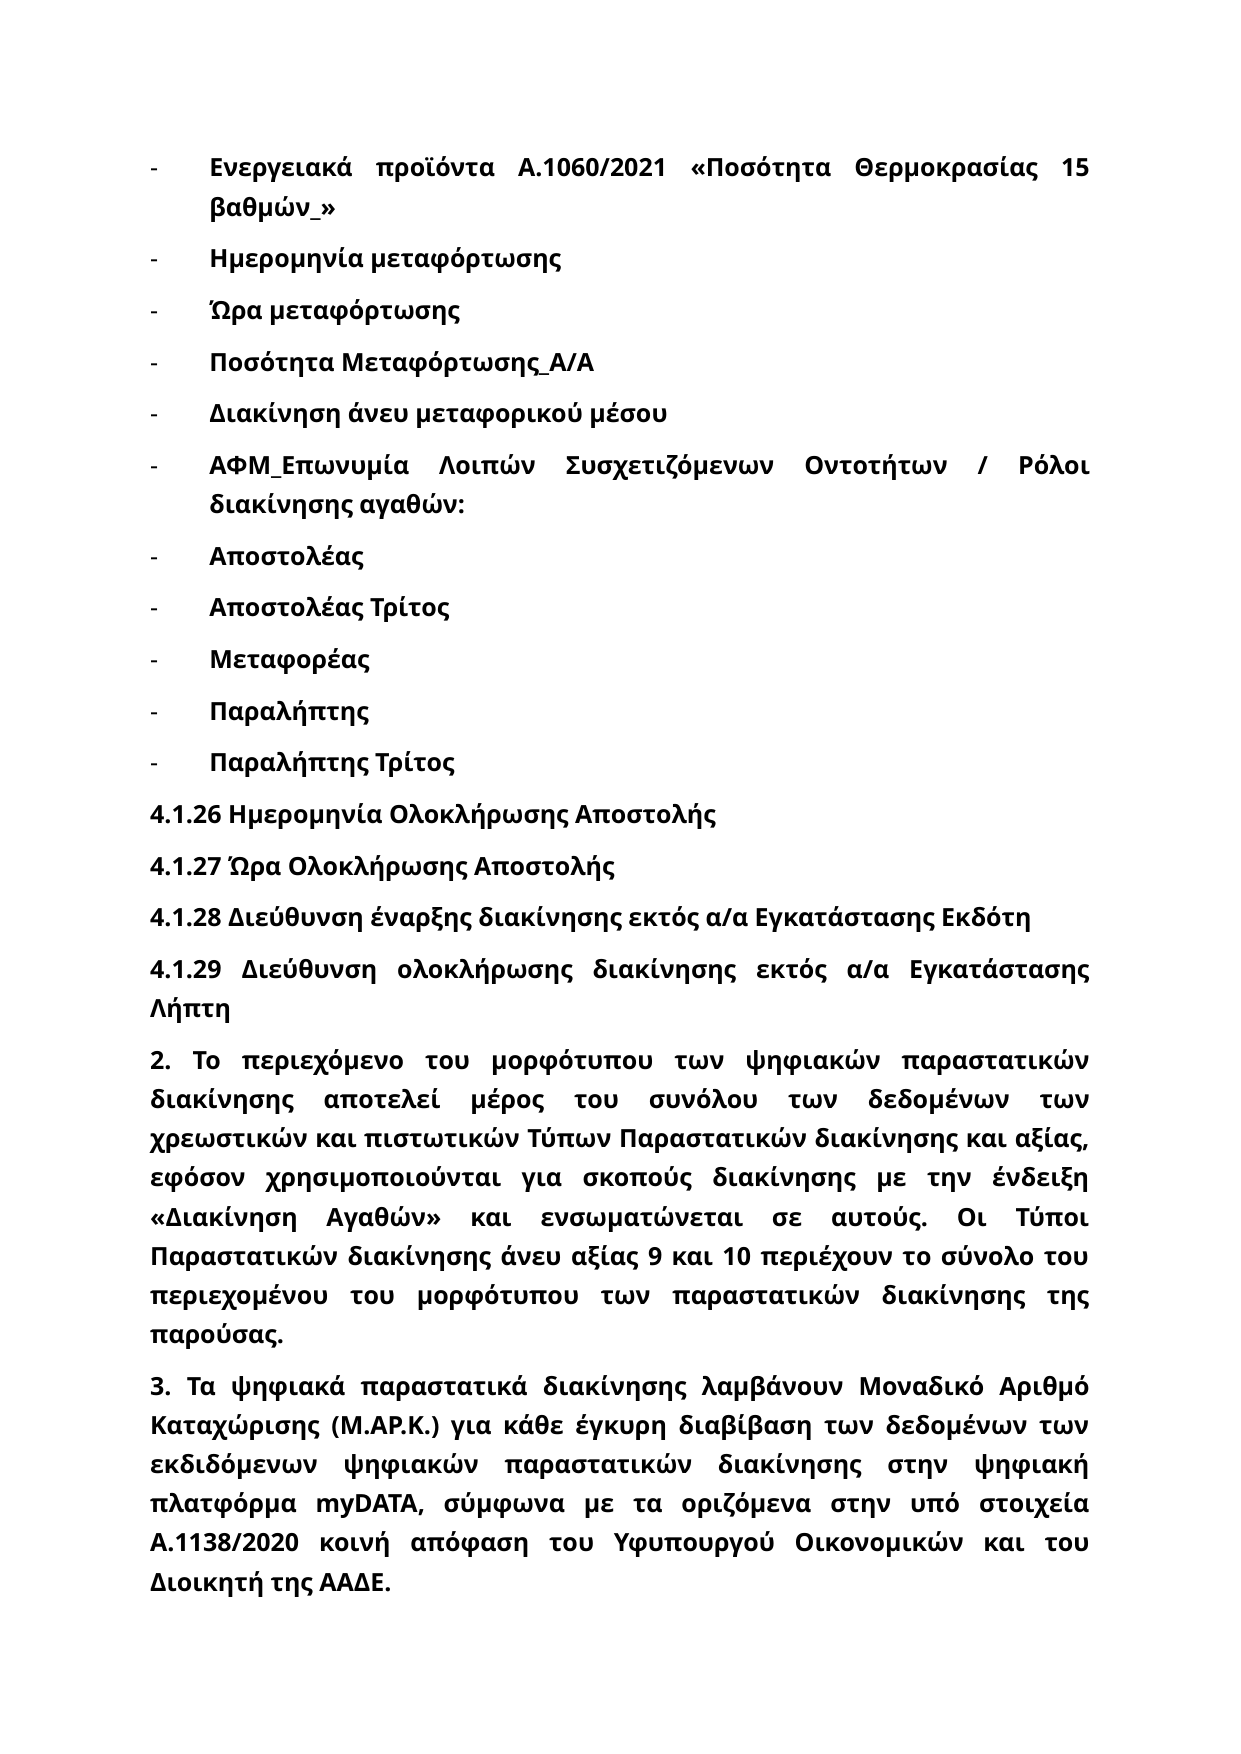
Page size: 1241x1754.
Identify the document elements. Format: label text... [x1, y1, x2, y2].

list - Ποσότητα Μεταφόρτωσης_Α/Α [150, 344, 1090, 378]
text 2. Το περιεχόμενο του μορφότυπου των ψηφιακών παραστατικών διακίνησης αποτελεί μέρος του συνόλου των δεδομένων των χρεωστικών και πιστωτικών Τύπων Παραστατικών διακίνησης και αξίας, εφόσον χρησιμοποιούνται για σκοπούς διακίνησης με την ένδειξη «Διακίνηση Αγαθών» και ενσωματώνεται σε αυτούς. Οι Τύποι Παραστατικών διακίνησης άνευ αξίας 9 και 10 περιέχουν το σύνολο του περιεχομένου του μορφότυπου των παραστατικών διακίνησης της παρούσας. [150, 1042, 1090, 1351]
text 4.1.28 Διεύθυνση έναρξης διακίνησης εκτός α/α Εγκατάστασης Εκδότη [150, 900, 1090, 934]
list - Αποστολέας Τρίτος [150, 590, 1090, 624]
list - Παραλήπτης Τρίτος [150, 745, 1090, 779]
list - Παραλήπτης [150, 693, 1090, 727]
list - ΑΦΜ_Επωνυμία Λοιπών Συσχετιζόμενων Οντοτήτων / Ρόλοι διακίνησης αγαθών: [150, 447, 1090, 521]
text 4.1.29 Διεύθυνση ολοκλήρωσης διακίνησης εκτός α/α Εγκατάστασης Λήπτη [150, 952, 1090, 1025]
text 4.1.27 Ώρα Ολοκλήρωσης Αποστολής [150, 848, 1090, 882]
text 4.1.26 Ημερομηνία Ολοκλήρωσης Αποστολής [150, 797, 1090, 831]
text 3. Τα ψηφιακά παραστατικά διακίνησης λαμβάνουν Μοναδικό Αριθμό Καταχώρισης (Μ.ΑΡ.Κ.) για κάθε έγκυρη διαβίβαση των δεδομένων των εκδιδόμενων ψηφιακών παραστατικών διακίνησης στην ψηφιακή πλατφόρμα myDATA, σύμφωνα με τα οριζόμενα στην υπό στοιχεία Α.1138/2020 κοινή απόφαση του Υφυπουργού Οικονομικών και του Διοικητή της ΑΑΔΕ. [150, 1368, 1090, 1598]
list - Διακίνηση άνευ μεταφορικού μέσου [150, 396, 1090, 430]
list - Ενεργειακά προϊόντα Α.1060/2021 «Ποσότητα Θερμοκρασίας 15 βαθμών_» [150, 150, 1090, 223]
list - Αποστολέας [150, 538, 1090, 572]
list - Ημερομηνία μεταφόρτωσης [150, 241, 1090, 275]
list - Μεταφορέας [150, 642, 1090, 676]
list - Ώρα μεταφόρτωσης [150, 292, 1090, 327]
